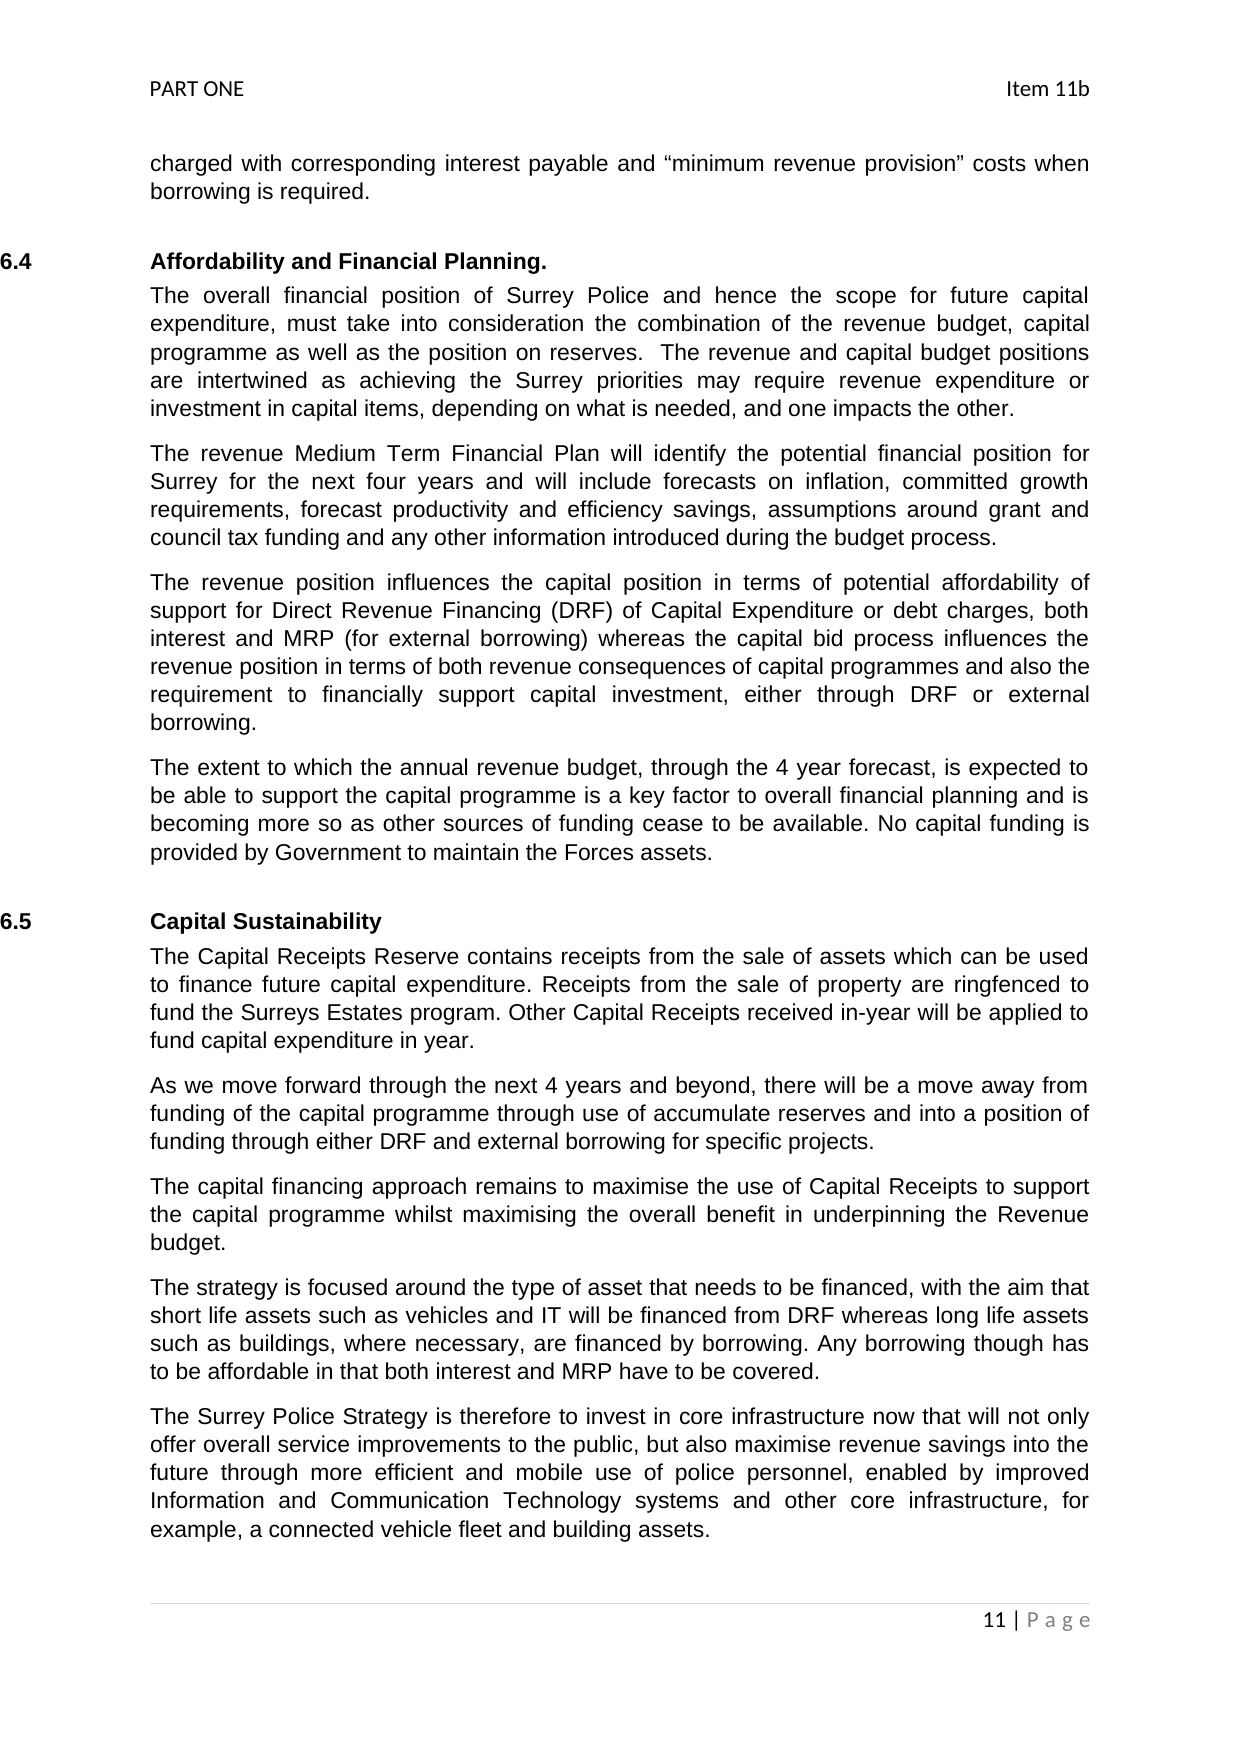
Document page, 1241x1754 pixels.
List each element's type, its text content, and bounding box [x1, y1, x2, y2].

text The overall financial position of Surrey Police and hence the scope for future capital expenditure, must take into consideration the combination of the revenue budget, capital programme as well as the position on reserves. The revenue and capital budget positions are intertwined as achieving the Surrey priorities may require revenue expenditure or investment in capital items, depending on what is needed, and one impacts the other. [150, 282, 1090, 421]
text The revenue Medium Term Financial Plan will identify the potential financial position for Surrey for the next four years and will include forecasts on inflation, committed growth requirements, forecast productivity and efficiency savings, assumptions around grant and council tax funding and any other information introduced during the budget process. [150, 439, 1090, 550]
text The Surrey Police Strategy is therefore to invest in core infrastructure now that will not only offer overall service improvements to the public, but also maximise revenue savings into the future through more efficient and mobile use of police personnel, enabled by improved Information and Communication Technology systems and other core infrastructure, for example, a connected vehicle fleet and building assets. [150, 1403, 1090, 1542]
text The Capital Receipts Reserve contains receipts from the sale of assets which can be used to finance future capital expenditure. Receipts from the sale of property are ringfenced to fund the Surreys Estates program. Other Capital Receipts received in-year will be applied to fund capital expenditure in year. [150, 943, 1090, 1053]
text As we move forward through the next 4 years and beyond, there will be a move away from funding of the capital programme through use of accumulate reserves and into a position of funding through either DRF and external borrowing for specific projects. [150, 1072, 1090, 1154]
text The extent to which the annual revenue budget, through the 4 year forecast, is expected to be able to support the capital programme is a key factor to overall financial planning and is becoming more so as other sources of funding cease to be available. No capital funding is provided by Government to maintain the Forces assets. [150, 754, 1090, 865]
text charged with corresponding interest payable and “minimum revenue provision” costs when borrowing is required. [150, 150, 1090, 204]
subtitle Affordability and Financial Planning. [0, 248, 1090, 274]
subtitle Capital Sustainability [0, 908, 1090, 935]
text The revenue position influences the capital position in terms of potential affordability of support for Direct Revenue Financing (DRF) of Capital Expenditure or debt charges, both interest and MRP (for external borrowing) whereas the capital bid process influences the revenue position in terms of both revenue consequences of capital programmes and also the requirement to financially support capital investment, either through DRF or external borrowing. [150, 569, 1090, 736]
text The capital financing approach remains to maximise the use of Capital Receipts to support the capital programme whilst maximising the overall benefit in underpinning the Revenue budget. [150, 1173, 1090, 1256]
text The strategy is focused around the type of asset that needs to be financed, with the aim that short life assets such as vehicles and IT will be financed from DRF whereas long life assets such as buildings, where necessary, are financed by borrowing. Any borrowing though has to be affordable in that both interest and MRP have to be covered. [150, 1274, 1090, 1385]
